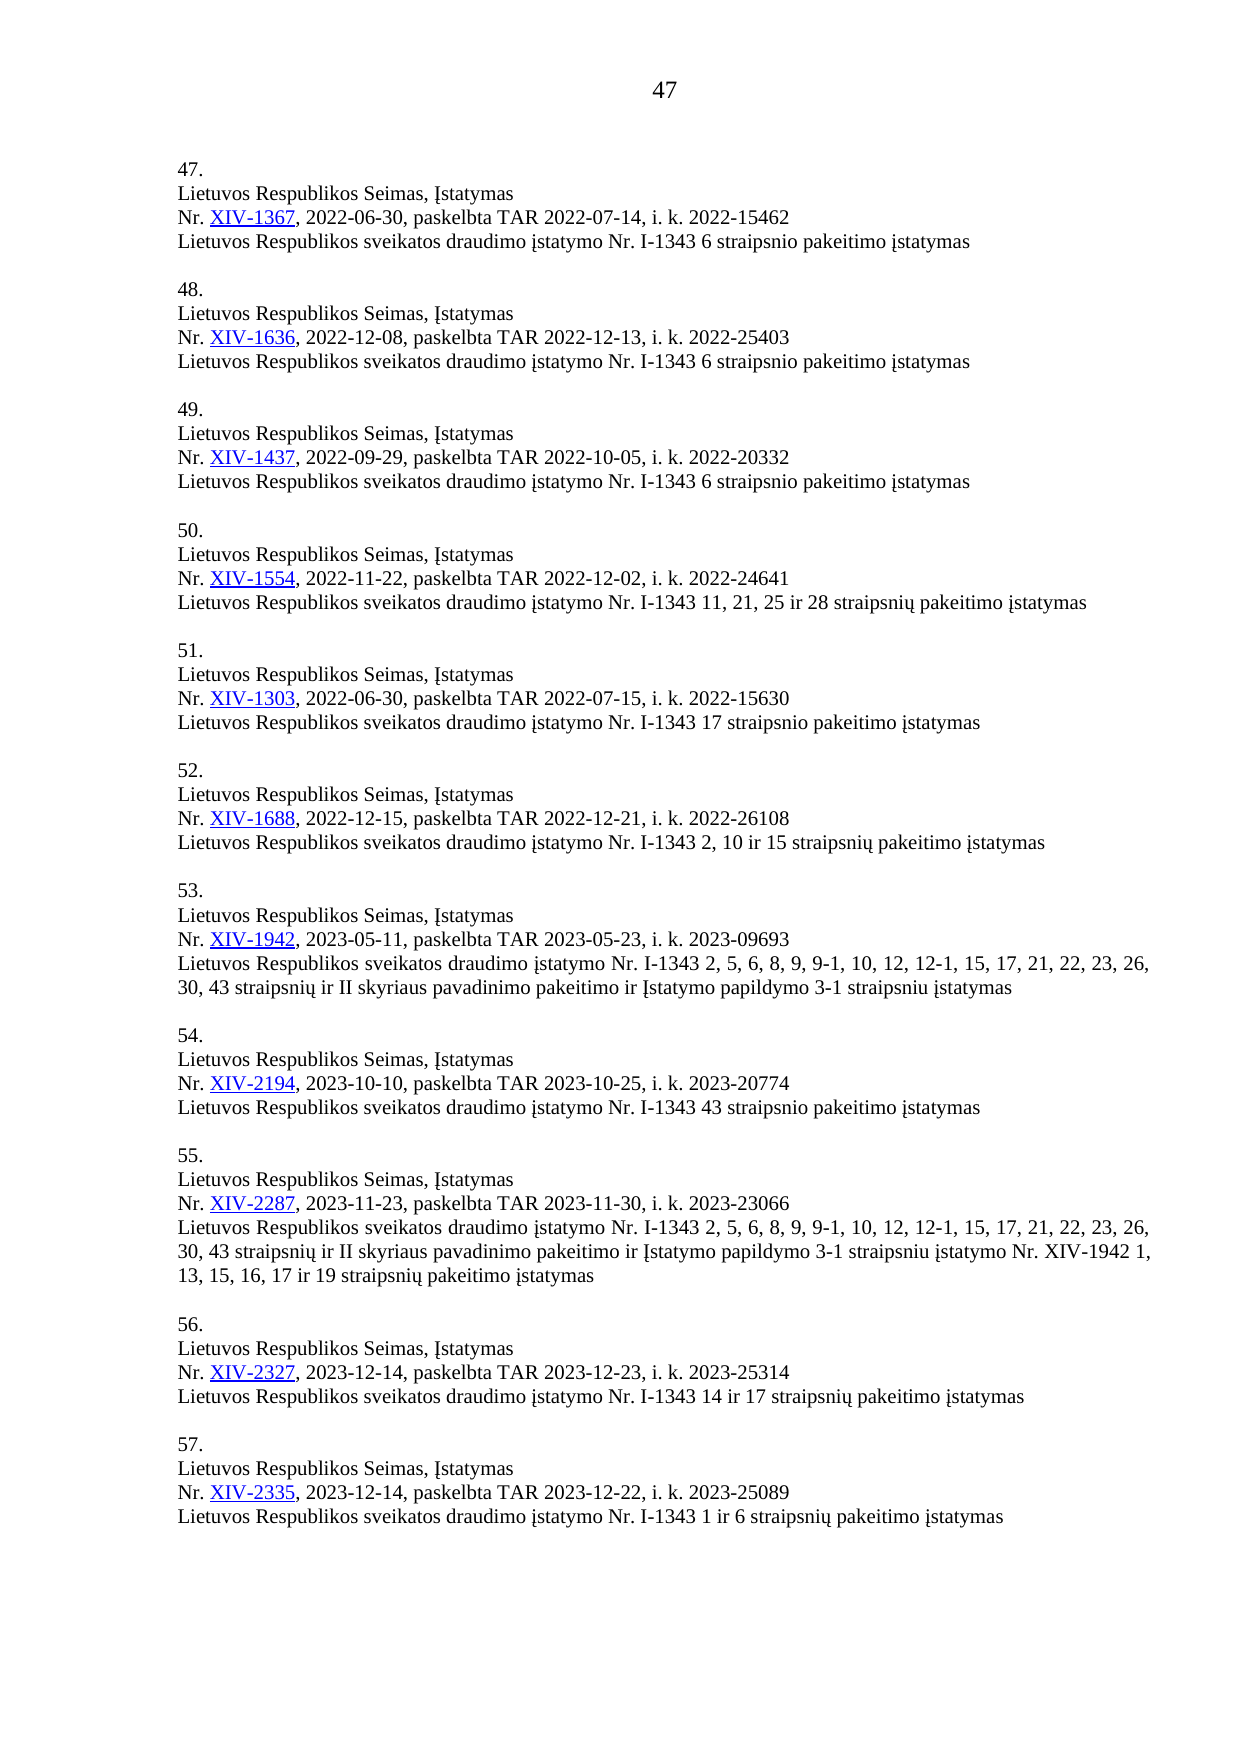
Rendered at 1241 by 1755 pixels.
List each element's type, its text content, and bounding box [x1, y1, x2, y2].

text 47. [177, 157, 1152, 181]
text Lietuvos Respublikos Seimas, Įstatymas [177, 421, 1152, 445]
text 55. [177, 1143, 1152, 1167]
text Nr. XIV-1437, 2022-09-29, paskelbta TAR 2022-10-05, i. k. 2022-20332 [177, 445, 1152, 469]
text Lietuvos Respublikos Seimas, Įstatymas [177, 301, 1152, 325]
text Lietuvos Respublikos Seimas, Įstatymas [177, 782, 1152, 806]
text 57. [177, 1432, 1152, 1456]
text 49. [177, 397, 1152, 421]
text Lietuvos Respublikos sveikatos draudimo įstatymo Nr. I-1343 2, 5, 6, 8, 9, 9-1, 10, 12, 12-1, 15, 17, 21, 22, 23, 26, 30, 43 straipsnių ir II skyriaus pavadinimo pakeitimo ir Įstatymo papildymo 3-1 straipsniu įstatymas [177, 951, 1152, 999]
text Nr. XIV-2194, 2023-10-10, paskelbta TAR 2023-10-25, i. k. 2023-20774 [177, 1071, 1152, 1095]
text Nr. XIV-1942, 2023-05-11, paskelbta TAR 2023-05-23, i. k. 2023-09693 [177, 927, 1152, 951]
text Lietuvos Respublikos Seimas, Įstatymas [177, 1456, 1152, 1480]
text Lietuvos Respublikos Seimas, Įstatymas [177, 662, 1152, 686]
text Lietuvos Respublikos sveikatos draudimo įstatymo Nr. I-1343 6 straipsnio pakeitimo įstatymas [177, 229, 1152, 253]
text 51. [177, 638, 1152, 662]
text Lietuvos Respublikos sveikatos draudimo įstatymo Nr. I-1343 43 straipsnio pakeitimo įstatymas [177, 1095, 1152, 1119]
text Nr. XIV-1688, 2022-12-15, paskelbta TAR 2022-12-21, i. k. 2022-26108 [177, 806, 1152, 830]
text Lietuvos Respublikos sveikatos draudimo įstatymo Nr. I-1343 14 ir 17 straipsnių pakeitimo įstatymas [177, 1384, 1152, 1408]
text Lietuvos Respublikos Seimas, Įstatymas [177, 1336, 1152, 1360]
text Lietuvos Respublikos sveikatos draudimo įstatymo Nr. I-1343 1 ir 6 straipsnių pakeitimo įstatymas [177, 1504, 1152, 1528]
text Lietuvos Respublikos sveikatos draudimo įstatymo Nr. I-1343 11, 21, 25 ir 28 straipsnių pakeitimo įstatymas [177, 590, 1152, 614]
text 54. [177, 1023, 1152, 1047]
text Lietuvos Respublikos Seimas, Įstatymas [177, 1167, 1152, 1191]
text Nr. XIV-1303, 2022-06-30, paskelbta TAR 2022-07-15, i. k. 2022-15630 [177, 686, 1152, 710]
text 56. [177, 1312, 1152, 1336]
text 50. [177, 517, 1152, 542]
text Nr. XIV-1367, 2022-06-30, paskelbta TAR 2022-07-14, i. k. 2022-15462 [177, 205, 1152, 229]
text 48. [177, 277, 1152, 301]
text Lietuvos Respublikos Seimas, Įstatymas [177, 902, 1152, 927]
text Nr. XIV-2335, 2023-12-14, paskelbta TAR 2023-12-22, i. k. 2023-25089 [177, 1480, 1152, 1504]
text 52. [177, 758, 1152, 782]
text Lietuvos Respublikos Seimas, Įstatymas [177, 542, 1152, 566]
text Lietuvos Respublikos Seimas, Įstatymas [177, 1047, 1152, 1071]
text Nr. XIV-1636, 2022-12-08, paskelbta TAR 2022-12-13, i. k. 2022-25403 [177, 325, 1152, 349]
text 53. [177, 878, 1152, 902]
text Lietuvos Respublikos sveikatos draudimo įstatymo Nr. I-1343 2, 10 ir 15 straipsnių pakeitimo įstatymas [177, 830, 1152, 854]
text Nr. XIV-2327, 2023-12-14, paskelbta TAR 2023-12-23, i. k. 2023-25314 [177, 1360, 1152, 1384]
text Lietuvos Respublikos sveikatos draudimo įstatymo Nr. I-1343 17 straipsnio pakeitimo įstatymas [177, 710, 1152, 734]
text Nr. XIV-1554, 2022-11-22, paskelbta TAR 2022-12-02, i. k. 2022-24641 [177, 566, 1152, 590]
text Lietuvos Respublikos sveikatos draudimo įstatymo Nr. I-1343 6 straipsnio pakeitimo įstatymas [177, 349, 1152, 373]
text Lietuvos Respublikos Seimas, Įstatymas [177, 181, 1152, 205]
text Lietuvos Respublikos sveikatos draudimo įstatymo Nr. I-1343 6 straipsnio pakeitimo įstatymas [177, 469, 1152, 493]
text Lietuvos Respublikos sveikatos draudimo įstatymo Nr. I-1343 2, 5, 6, 8, 9, 9-1, 10, 12, 12-1, 15, 17, 21, 22, 23, 26, 30, 43 straipsnių ir II skyriaus pavadinimo pakeitimo ir Įstatymo papildymo 3-1 straipsniu įstatymo Nr. XIV-1942 1, 13, 15, 16, 17 ir 19 straipsnių pakeitimo įstatymas [177, 1215, 1152, 1287]
text Nr. XIV-2287, 2023-11-23, paskelbta TAR 2023-11-30, i. k. 2023-23066 [177, 1191, 1152, 1215]
